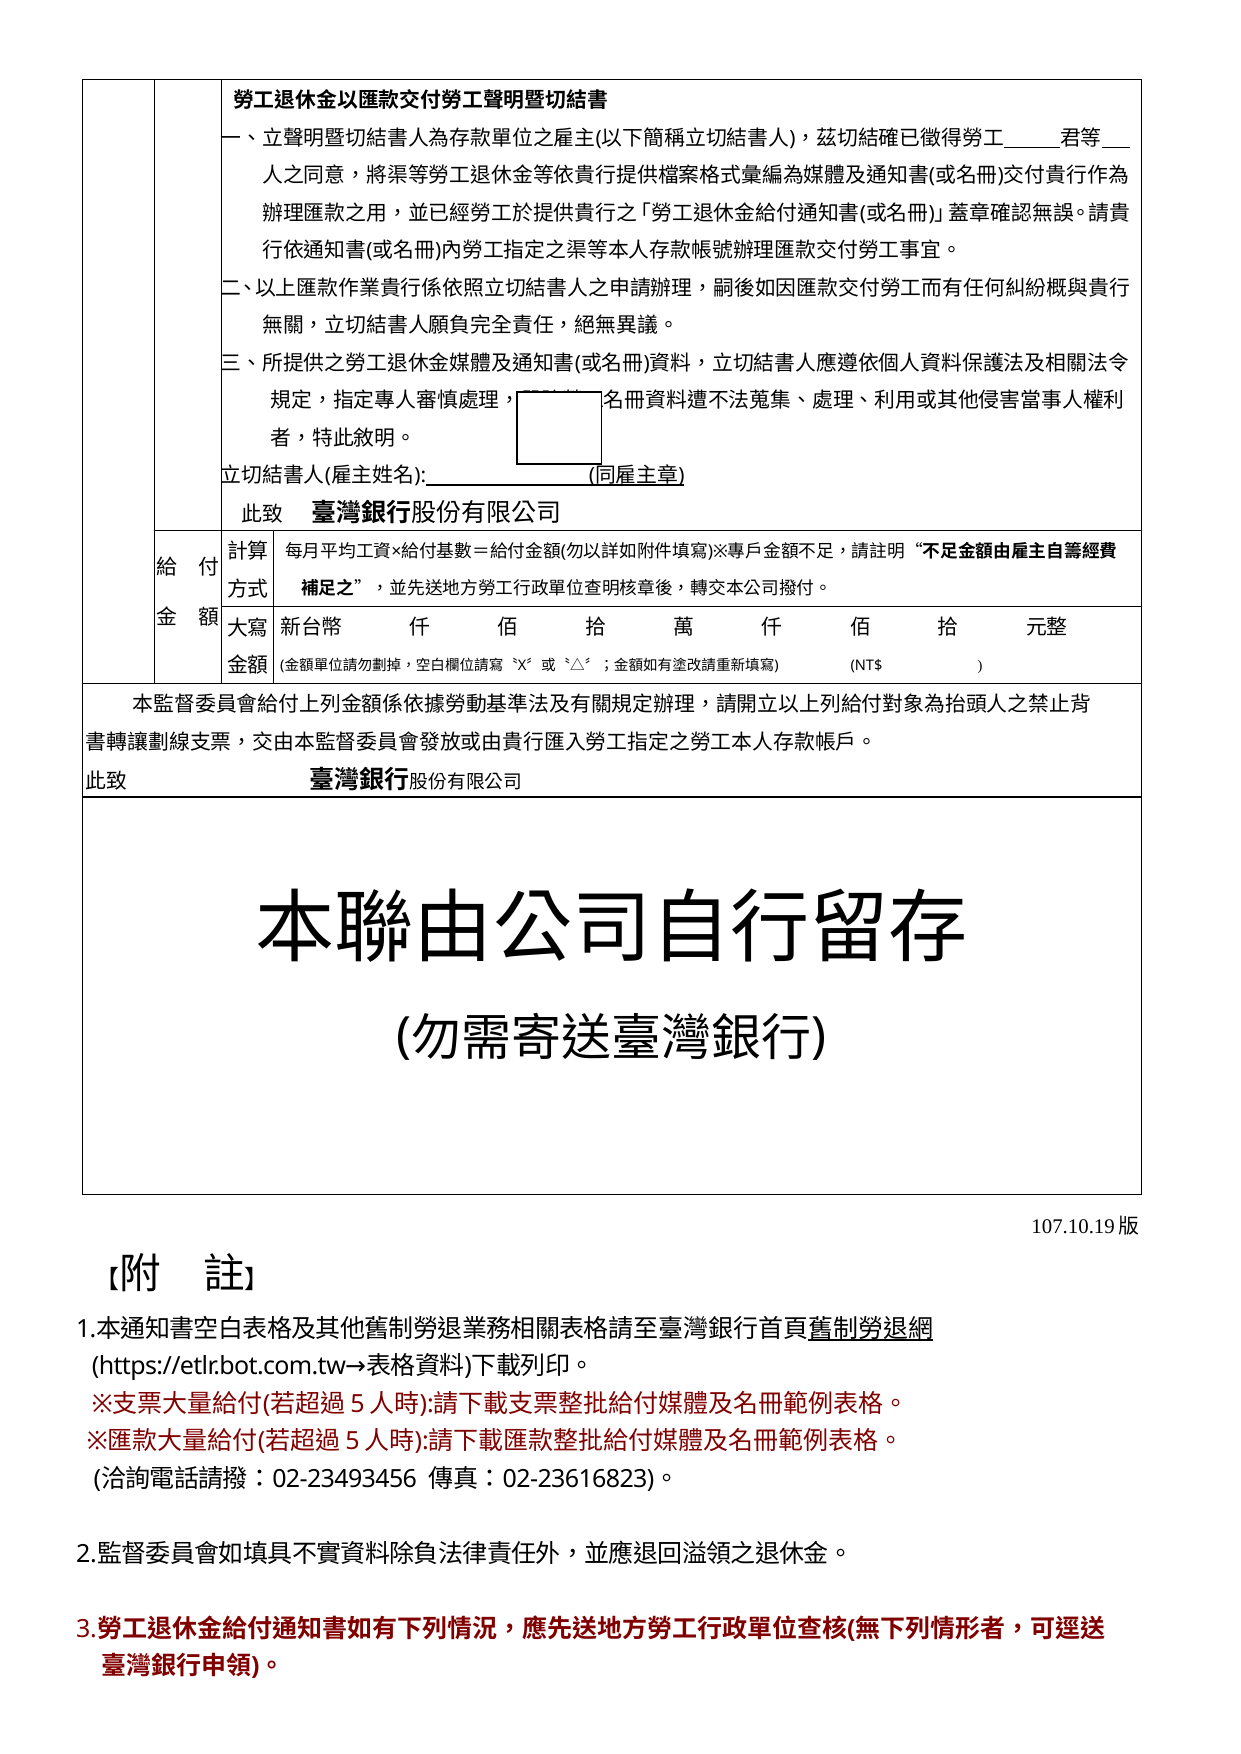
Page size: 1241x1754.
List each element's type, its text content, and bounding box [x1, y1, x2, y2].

text ※支票大量給付(若超過5人時):請下載支票整批給付媒體及名冊範例表格。 [76, 1383, 1152, 1420]
table_cell [83, 80, 154, 683]
text 1.本通知書空白表格及其他舊制勞退業務相關表格請至臺灣銀行首頁舊制勞退網 (https://etlr.bot.com.tw→表格資料)下載列印。 [76, 1308, 1152, 1383]
text (洽詢電話請撥：02-23493456 傳真：02-23616823)。 [76, 1458, 1152, 1495]
text 【附 註】 [94, 1233, 1152, 1308]
text 臺灣銀行申領)。 [88, 1645, 1152, 1683]
table_cell 勞工退休金以匯款交付勞工聲明暨切結書 一、立聲明暨切結書人為存款單位之雇主(以下簡稱立切結書人)，茲切結確已徵得勞工 君等 人之同意，將渠等勞工退休金等依貴行提供檔案格式彙編為媒體及通知書(或名冊)交付貴行作為辦理匯款之用，並已經勞工於提供貴行之「勞工退休金給付通知書(或名冊)」蓋章確認無誤。請貴行依通知書(或名冊)內勞工指定之渠等本人存款帳號辦理匯款交付勞工事宜。 二、以上匯款作業貴行係依照立切結書人之申請辦理，嗣後如因匯款交付勞工而有任何糾紛概與貴行無關，立切結書人願負完全責任，絕無異議。 三、所提供之勞工退休金媒體及通知書(或名冊)資料，立切結書人應遵依個人資料保護法及相關法令規定，指定專人審慎處理，嚴防勞工名冊資料遭不法蒐集、處理、利用或其他侵害當事人權利者，特此敘明。 立切結書人(雇主姓名): (同雇主章) 此致 臺灣銀行股份有限公司 [222, 80, 1141, 530]
table_cell 每月平均工資×給付基數＝給付金額(勿以詳如附件填寫)※專戶金額不足，請註明“不足金額由雇主自籌經費補足之”，並先送地方勞工行政單位查明核章後，轉交本公司撥付。 [274, 531, 1141, 606]
table_cell (金額單位請勿劃掉，空白欄位請寫〝X〞或〝△〞；金額如有塗改請重新填寫) (NT$ ) [274, 644, 1141, 683]
table_cell 新台幣 仟 佰 拾 萬 仟 佰 拾 元整 [274, 607, 1141, 644]
text 2.監督委員會如填具不實資料除負法律責任外，並應退回溢領之退休金。 [76, 1533, 1152, 1570]
table_cell 計算 方式 [222, 531, 273, 606]
text ※匯款大量給付(若超過5人時):請下載匯款整批給付媒體及名冊範例表格。 [80, 1420, 1152, 1458]
text 107.10.19版 [1031, 1209, 1168, 1239]
table_cell [155, 80, 221, 530]
table_cell 給 付 金 額 [155, 531, 221, 683]
text 3.勞工退休金給付通知書如有下列情況，應先送地方勞工行政單位查核(無下列情形者，可逕送 [76, 1608, 1152, 1645]
table_cell 大寫 金額 [222, 607, 273, 683]
table_cell 本聯由公司自行留存 (勿需寄送臺灣銀行) [83, 798, 1141, 1194]
table_cell 本監督委員會給付上列金額係依據勞動基準法及有關規定辦理，請開立以上列給付對象為抬頭人之禁止背 書轉讓劃線支票，交由本監督委員會發放或由貴行匯入勞工指定之勞工本人存款帳戶。 此致 臺灣銀行股份有限公司 [83, 684, 1141, 796]
